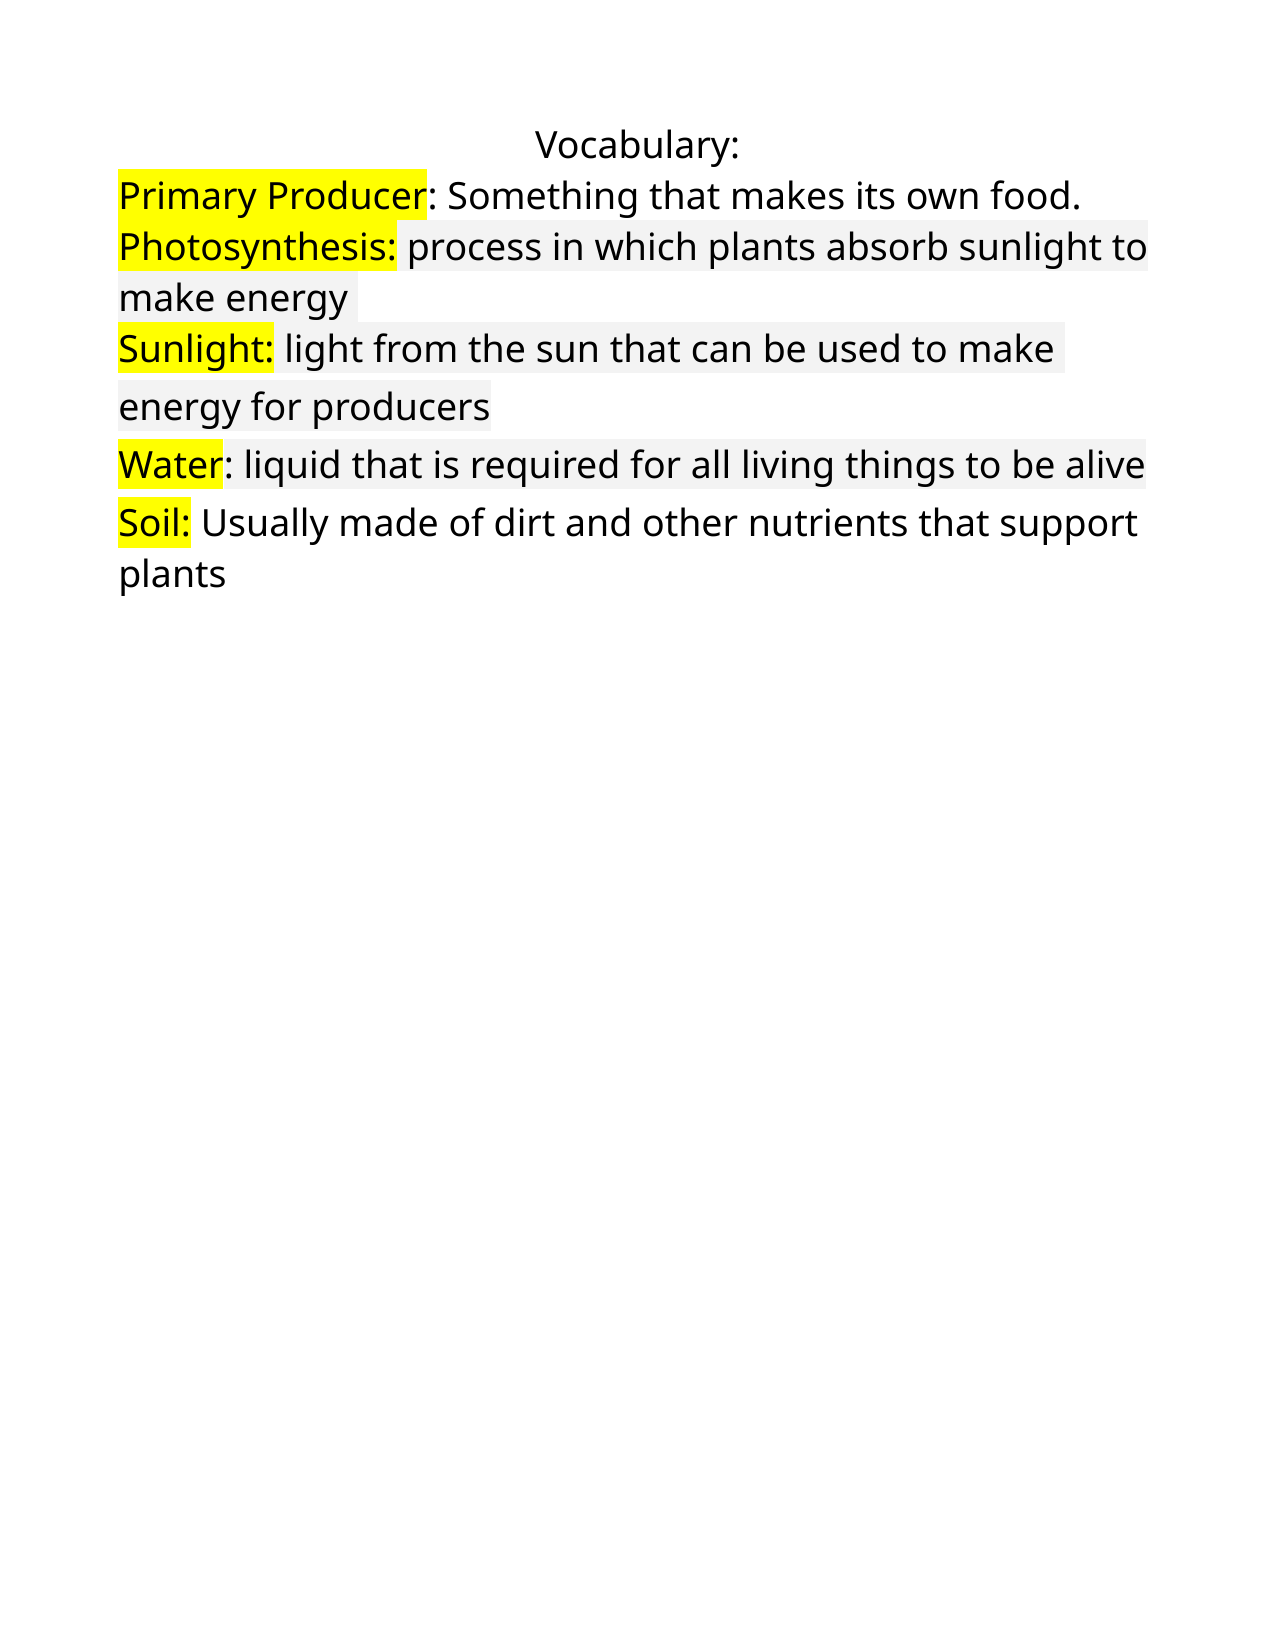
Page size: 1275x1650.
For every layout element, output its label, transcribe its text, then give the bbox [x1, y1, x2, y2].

text Water: liquid that is required for all living things to be alive [118, 438, 1157, 489]
text Soil: Usually made of dirt and other nutrients that support plants [118, 497, 1157, 599]
text Primary Producer: Something that makes its own food. [118, 169, 1157, 220]
text Photosynthesis: process in which plants absorb sunlight to make energy [118, 220, 1157, 322]
text Sunlight: light from the sun that can be used to make energy for producers [118, 322, 1157, 431]
text Vocabulary: [118, 118, 1157, 169]
